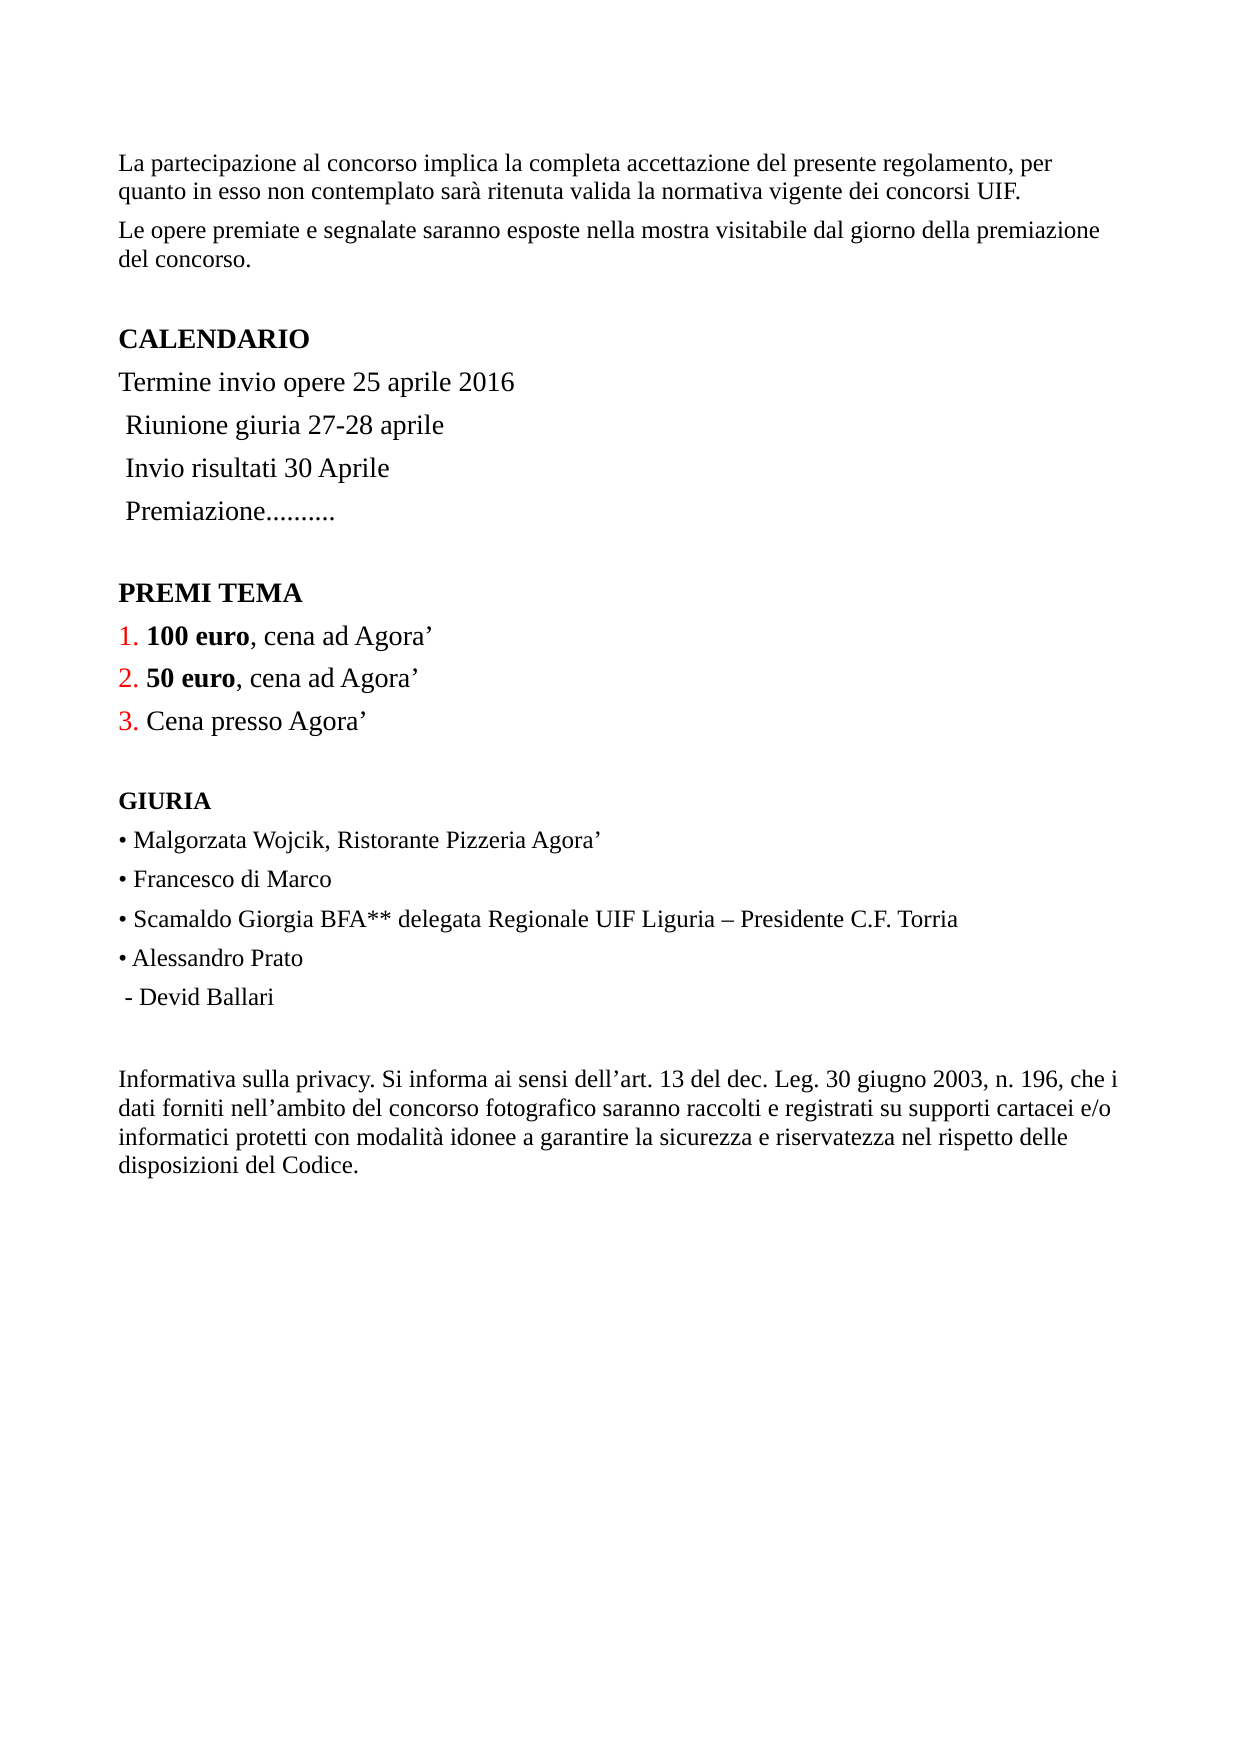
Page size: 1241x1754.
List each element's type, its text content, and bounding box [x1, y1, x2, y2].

text Le opere premiate e segnalate saranno esposte nella mostra visitabile dal giorno della premiazione del concorso. [118, 216, 1122, 273]
text - Devid Ballari [118, 982, 1122, 1011]
text Termine invio opere 25 aprile 2016 [118, 365, 1122, 398]
text La partecipazione al concorso implica la completa accettazione del presente regolamento, per quanto in esso non contemplato sarà ritenuta valida la normativa vigente dei concorsi UIF. [118, 148, 1122, 205]
text Informativa sulla privacy. Si informa ai sensi dell’art. 13 del dec. Leg. 30 giugno 2003, n. 196, che i dati forniti nell’ambito del concorso fotografico saranno raccolti e registrati su supporti cartacei e/o informatici protetti con modalità idonee a garantire la sicurezza e riservatezza nel rispetto delle disposizioni del Codice. [118, 1064, 1122, 1179]
text 1. 100 euro, cena ad Agora’ [118, 619, 1122, 651]
text Invio risultati 30 Aprile [118, 451, 1122, 483]
text • Francesco di Marco [118, 864, 1122, 893]
text • Malgorzata Wojcik, Ristorante Pizzeria Agora’ [118, 825, 1122, 854]
text • Scamaldo Giorgia BFA** delegata Regionale UIF Liguria – Presidente C.F. Torria [118, 904, 1122, 932]
text Riunione giuria 27-28 aprile [118, 408, 1122, 441]
text 2. 50 euro, cena ad Agora’ [118, 661, 1122, 694]
text 3. Cena presso Agora’ [118, 704, 1122, 737]
text Premiazione.......... [118, 494, 1122, 526]
text • Alessandro Prato [118, 943, 1122, 972]
text PREMI TEMA [118, 576, 1122, 608]
text CALENDARIO [118, 323, 1122, 355]
text GIURIA [118, 786, 1122, 815]
